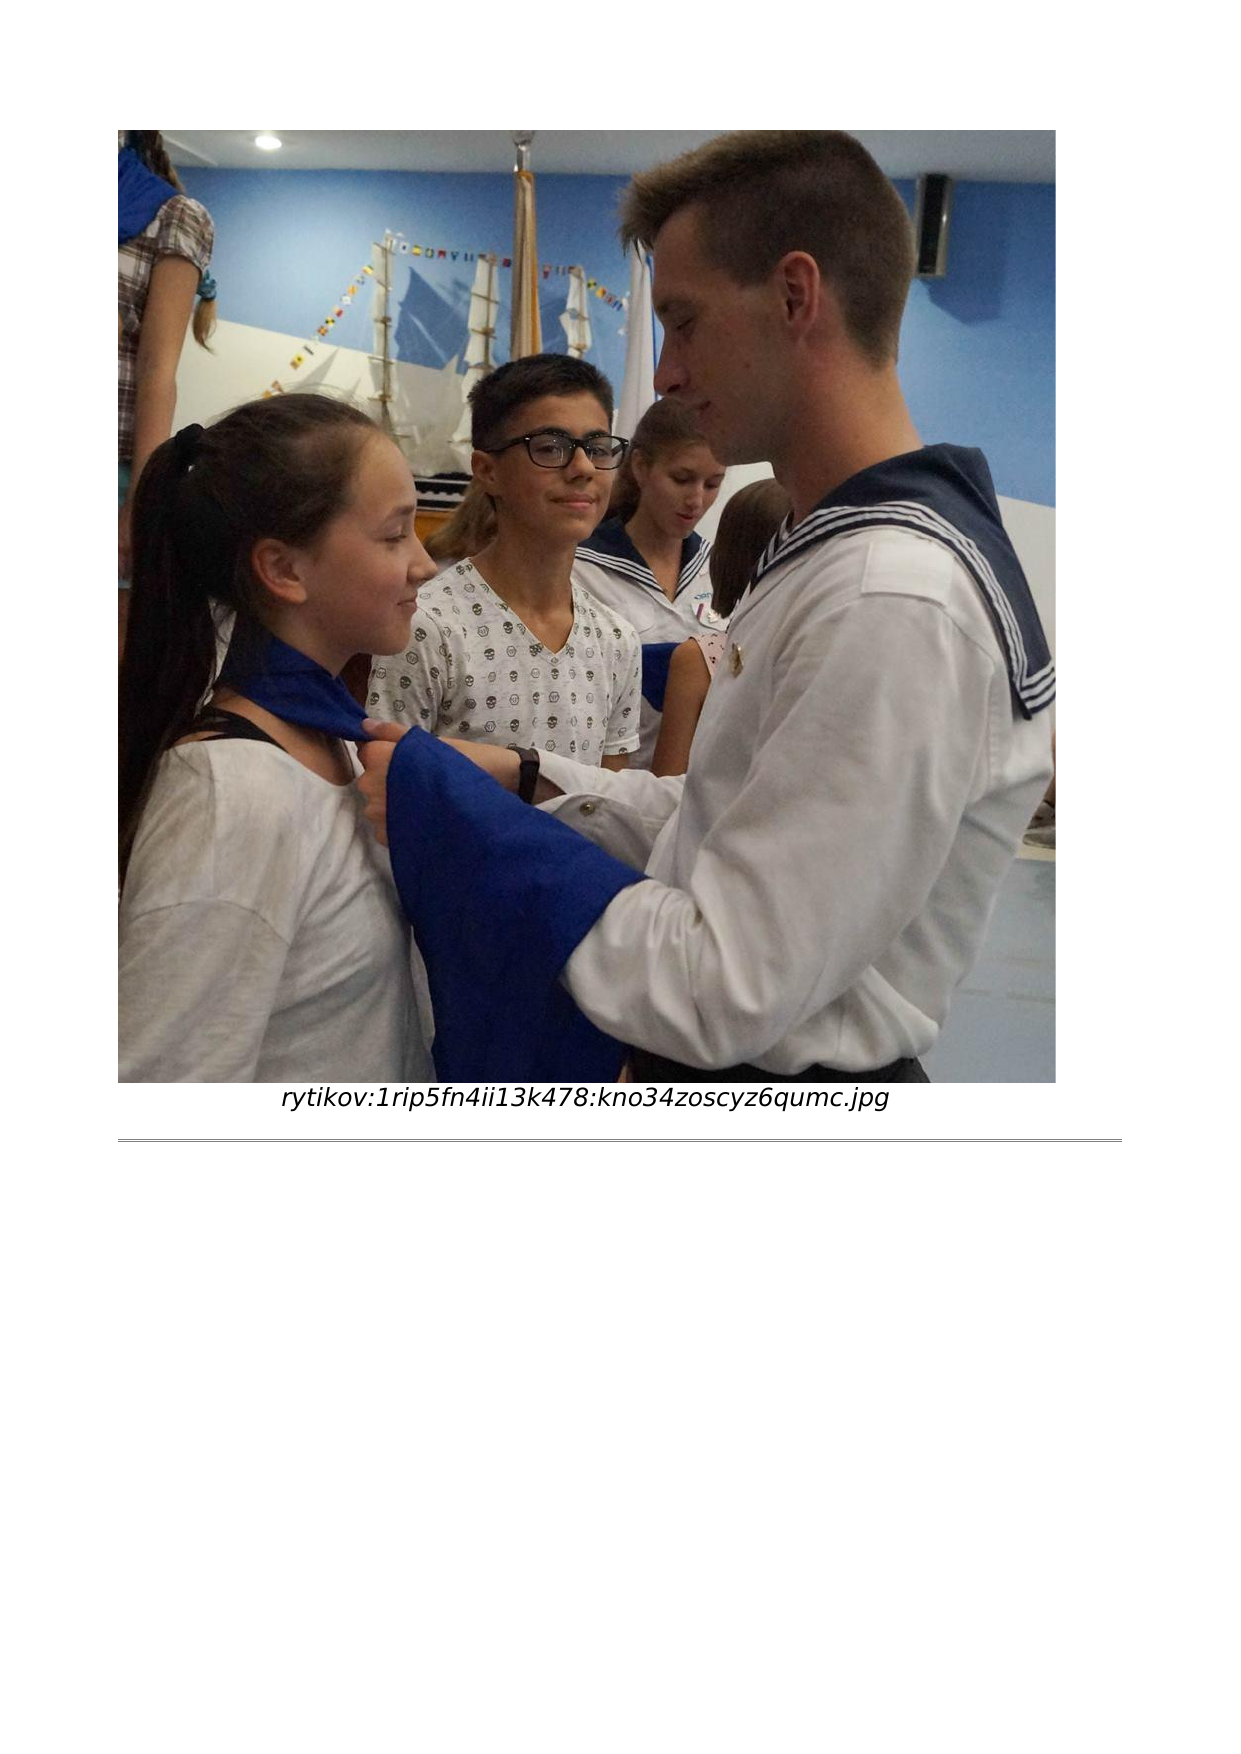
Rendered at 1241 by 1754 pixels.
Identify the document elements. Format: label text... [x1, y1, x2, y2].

text rytikov:1rip5fn4ii13k478:kno34zoscyz6qumc.jpg [118, 1083, 1056, 1112]
picture [118, 130, 1056, 1083]
